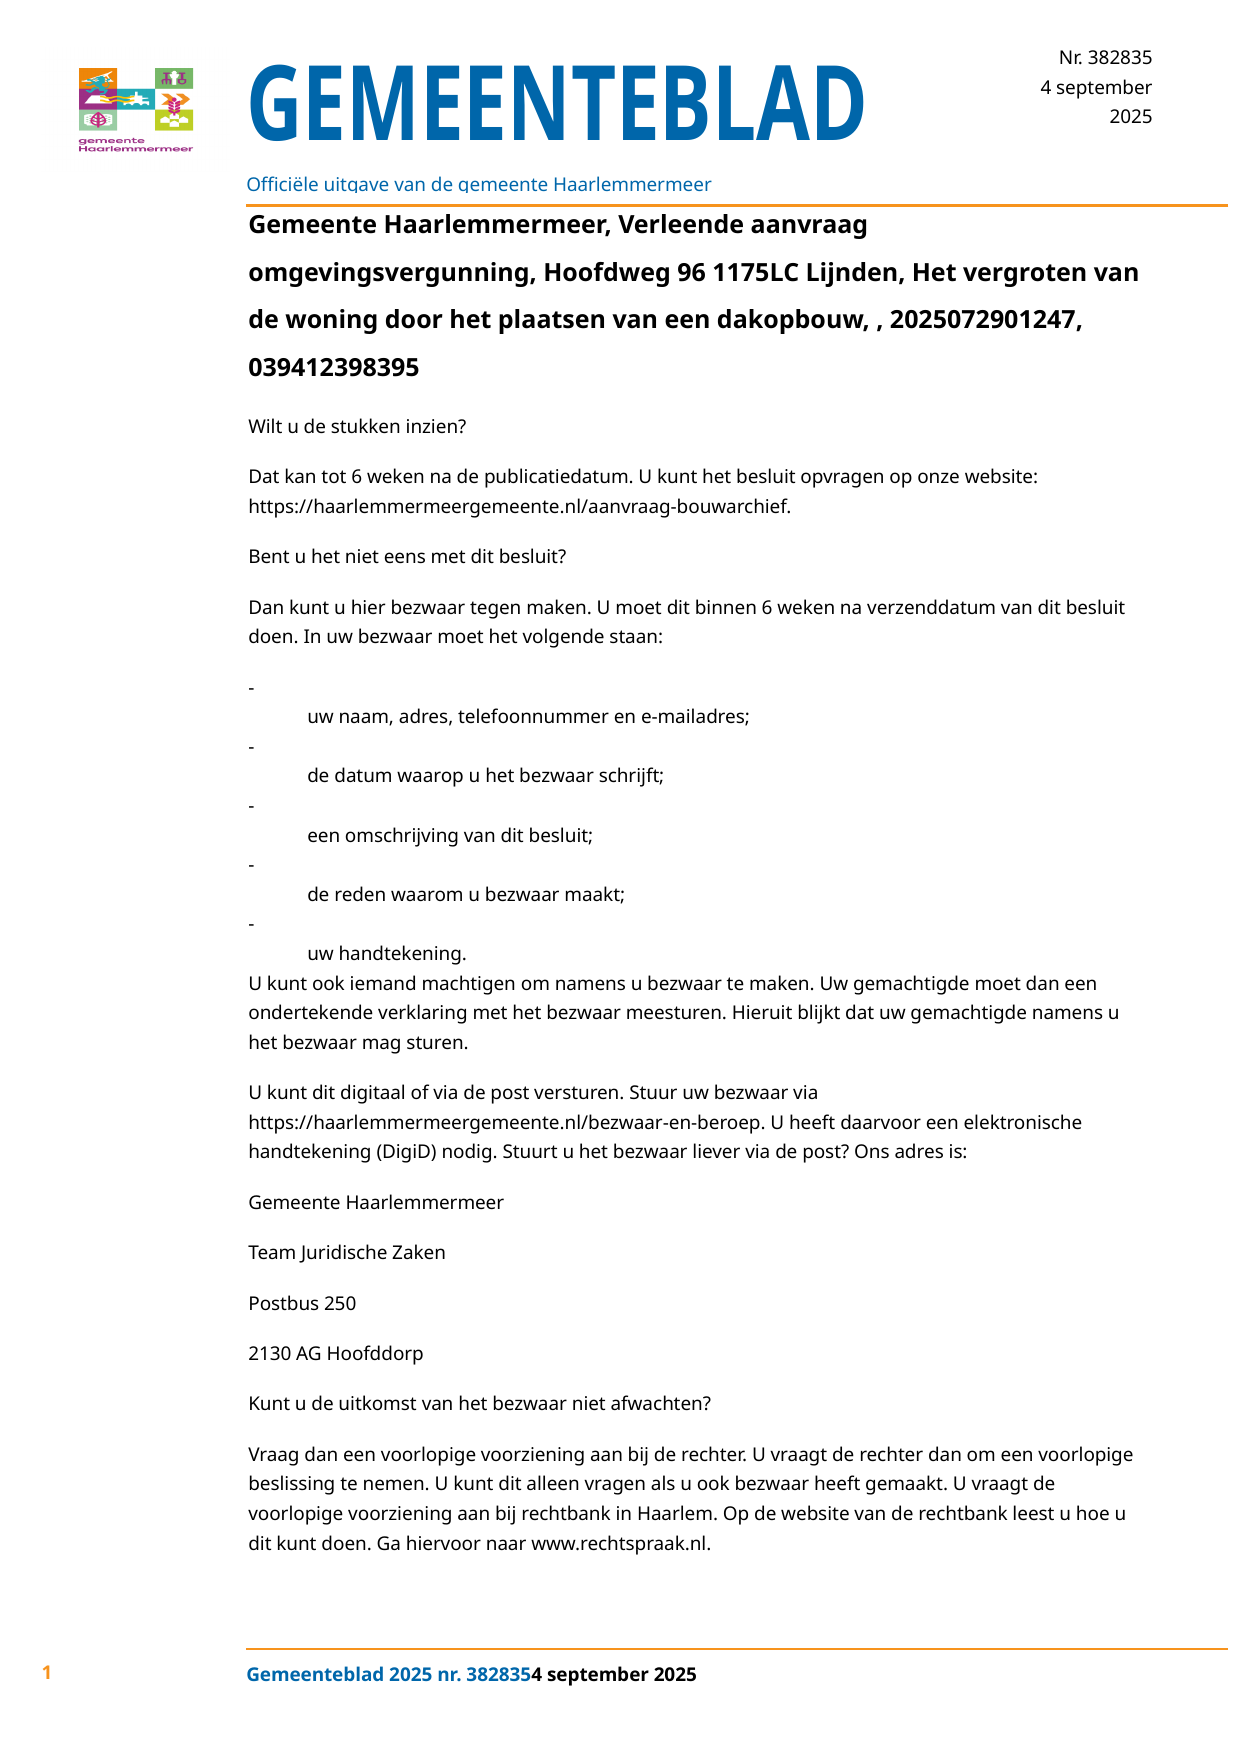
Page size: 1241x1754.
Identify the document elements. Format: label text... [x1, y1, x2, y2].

text Vraag dan een voorlopige voorziening aan bij de rechter. U vraagt de rechter dan om een voorlopige beslissing te nemen. U kunt dit alleen vragen als u ook bezwaar heeft gemaakt. U vraagt de voorlopige voorziening aan bij rechtbank in Haarlem. Op de website van de rechtbank leest u hoe u dit kunt doen. Ga hiervoor naar www.rechtspraak.nl. [248, 1441, 1152, 1556]
text U kunt dit digitaal of via de post versturen. Stuur uw bezwaar via https://haarlemmermeergemeente.nl/bezwaar-en-beroep. U heeft daarvoor een elektronische handtekening (DigiD) nodig. Stuurt u het bezwaar liever via de post? Ons adres is: [248, 1079, 1152, 1164]
text Dan kunt u hier bezwaar tegen maken. U moet dit binnen 6 weken na verzenddatum van dit besluit doen. In uw bezwaar moet het volgende staan: [248, 594, 1152, 649]
text 2130 AG Hoofddorp [248, 1340, 1152, 1366]
list uw handtekening. [248, 940, 1152, 966]
text Kunt u de uitkomst van het bezwaar niet afwachten? [248, 1391, 1152, 1416]
picture [41, 47, 231, 172]
text Bent u het niet eens met dit besluit? [248, 543, 1152, 569]
text Postbus 250 [248, 1290, 1152, 1316]
text Team Juridische Zaken [248, 1239, 1152, 1265]
list de reden waarom u bezwaar maakt; [248, 881, 1152, 907]
text Dat kan tot 6 weken na de publicatiedatum. U kunt het besluit opvragen op onze website: https://haarlemmermeergemeente.nl/aanvraag-bouwarchief. [248, 463, 1152, 519]
list de datum waarop u het bezwaar schrijft; [248, 763, 1152, 788]
text Gemeente Haarlemmermeer [248, 1189, 1152, 1215]
list uw naam, adres, telefoonnummer en e-mailadres; [248, 703, 1152, 729]
text Wilt u de stukken inzien? [248, 413, 1152, 439]
list een omschrijving van dit besluit; [248, 822, 1152, 848]
text U kunt ook iemand machtigen om namens u bezwaar te maken. Uw gemachtigde moet dan een ondertekende verklaring met het bezwaar meesturen. Hieruit blijkt dat uw gemachtigde namens u het bezwaar mag sturen. [248, 970, 1152, 1055]
text Gemeente Haarlemmermeer, Verleende aanvraag omgevingsvergunning, Hoofdweg 96 1175LC Lijnden, Het vergroten van de woning door het plaatsen van een dakopbouw, , 2025072901247, 039412398395 [248, 207, 1152, 384]
